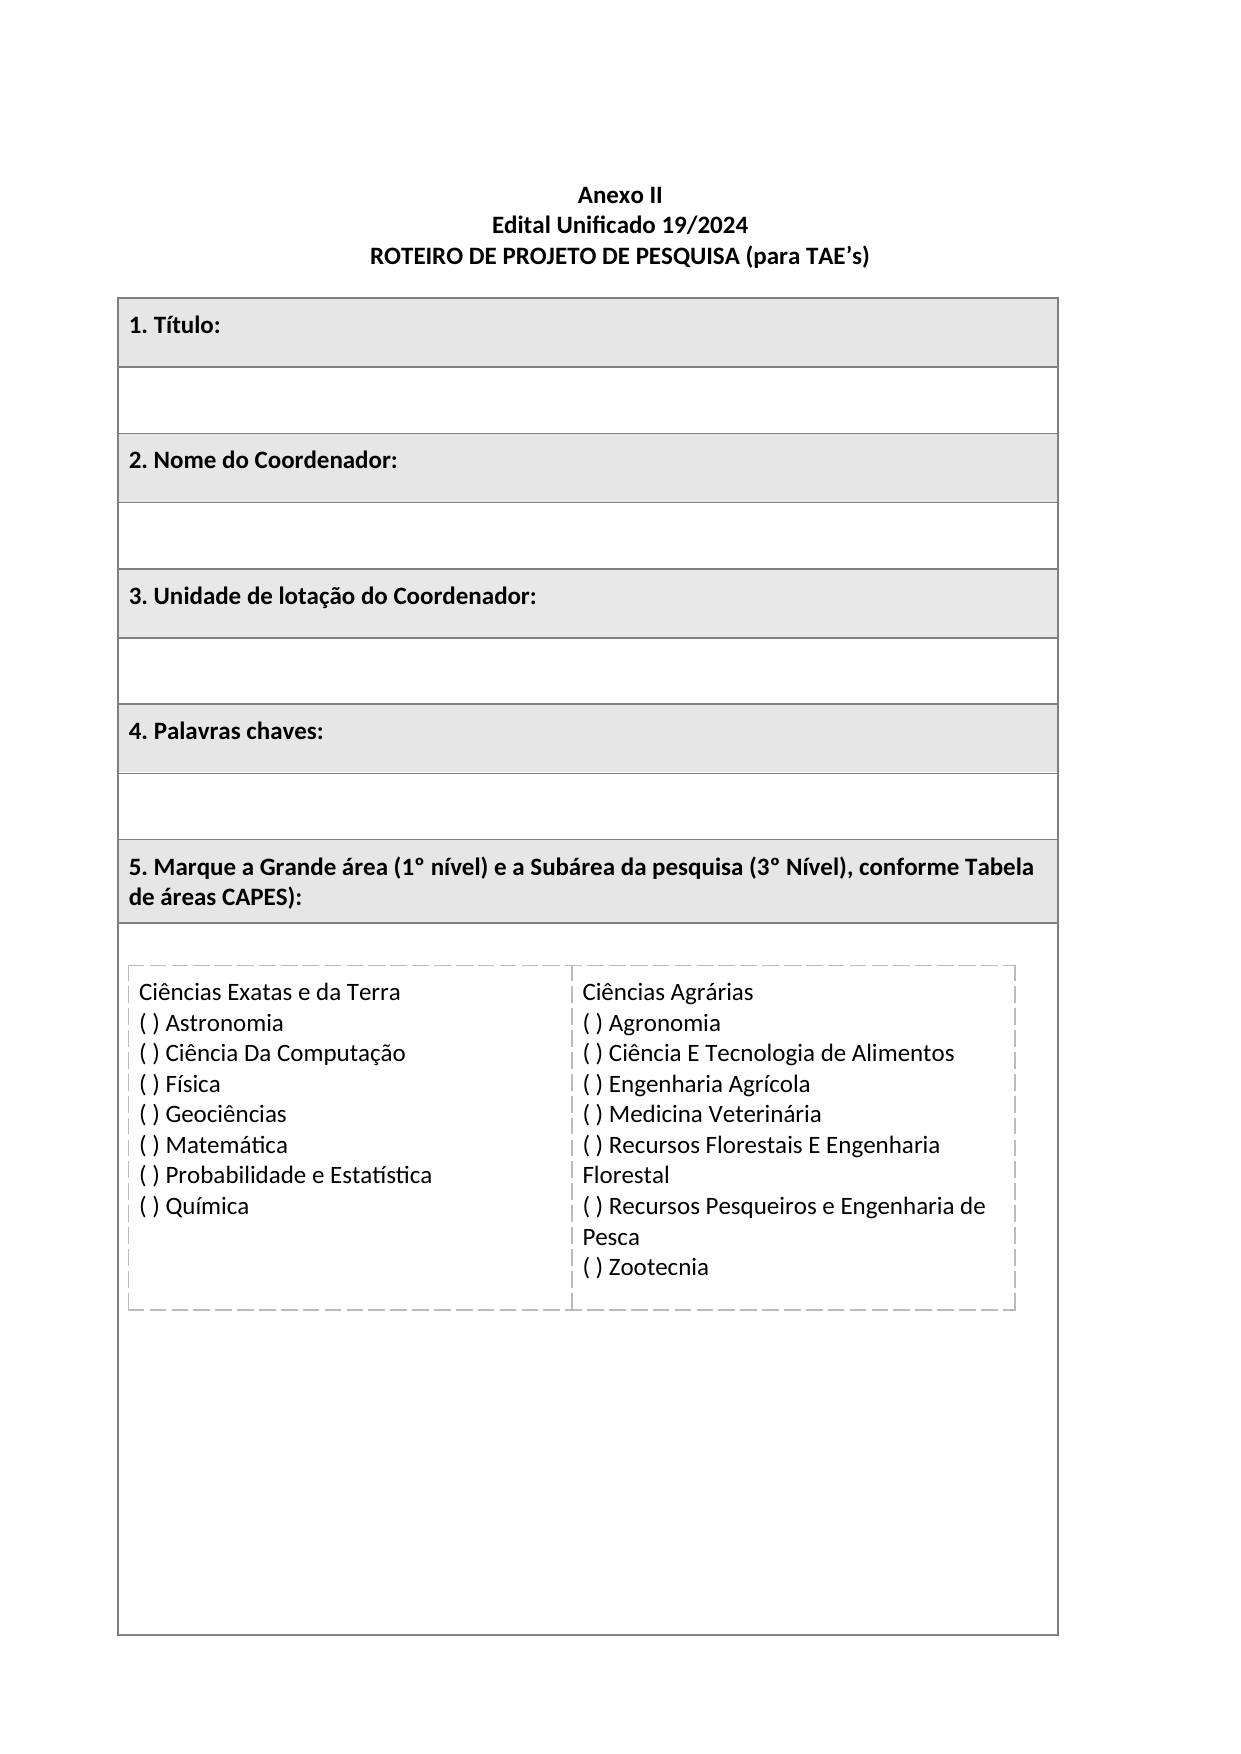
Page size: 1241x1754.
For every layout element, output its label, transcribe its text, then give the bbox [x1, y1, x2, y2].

table_cell 4. Palavras chaves: [119, 705, 1057, 772]
table_cell [119, 774, 1057, 839]
table_cell 5. Marque a Grande área (1º nível) e a Subárea da pesquisa (3º Nível), conforme Tabela de áreas CAPES): [119, 840, 1057, 922]
table_header 1. Título: [119, 299, 1057, 366]
table_cell 3. Unidade de lotação do Coordenador: [119, 570, 1057, 637]
text ROTEIRO DE PROJETO DE PESQUISA (para TAE’s) [118, 240, 1122, 271]
table_cell [119, 368, 1057, 432]
table_header Ciências Agrárias ( ) Agronomia ( ) Ciência E Tecnologia de Alimentos ( ) Engenharia Agrícola ( ) Medicina Veterinária ( ) Recursos Florestais E Engenharia Florestal ( ) Recursos Pesqueiros e Engenharia de Pesca ( ) Zootecnia [572, 965, 1015, 1309]
table_cell [119, 639, 1057, 703]
table_cell [119, 503, 1057, 568]
text Anexo II [118, 179, 1122, 209]
table_header Ciências Exatas e da Terra ( ) Astronomia ( ) Ciência Da Computação ( ) Física ( ) Geociências ( ) Matemática ( ) Probabilidade e Estatística ( ) Química [129, 965, 572, 1309]
text Edital Unificado 19/2024 [118, 209, 1122, 240]
table_cell 2. Nome do Coordenador: [119, 434, 1057, 502]
table_cell [119, 924, 1057, 1634]
